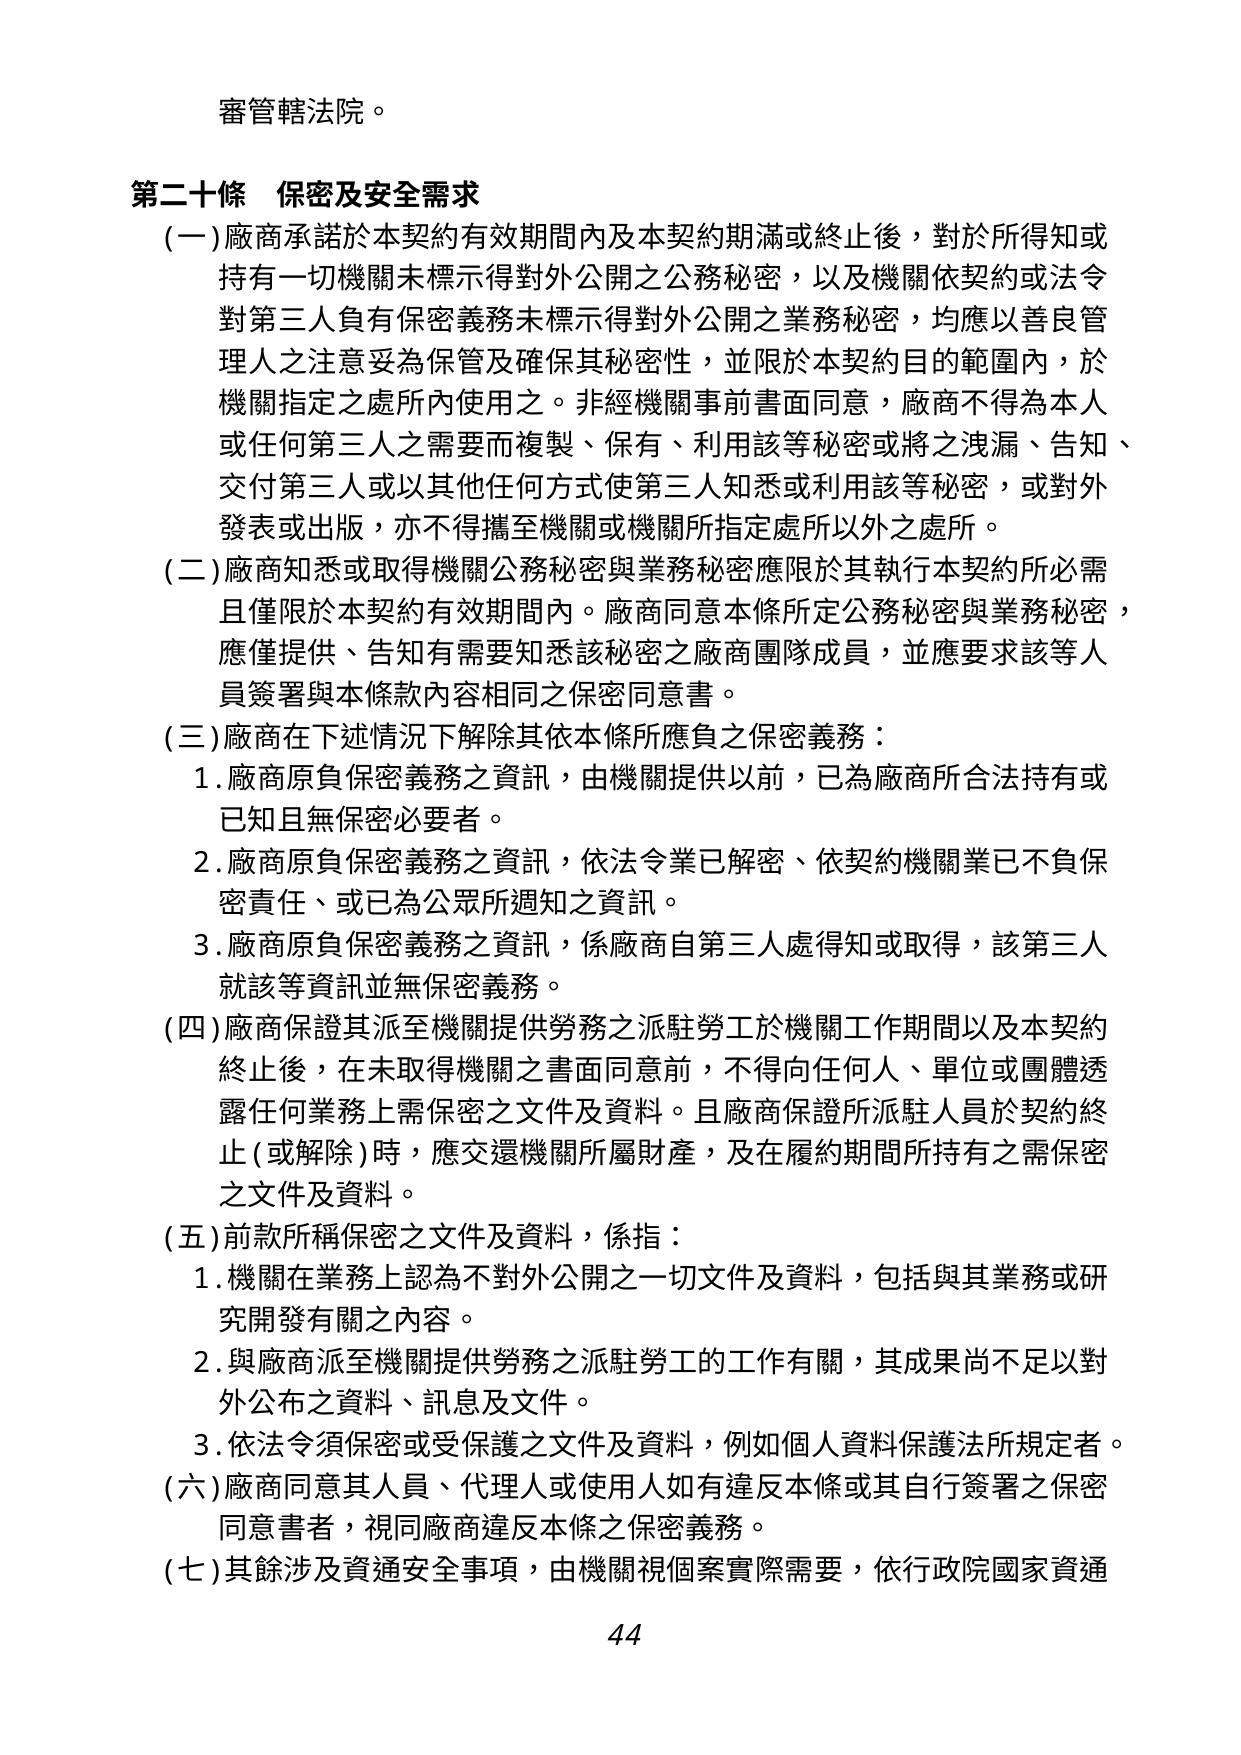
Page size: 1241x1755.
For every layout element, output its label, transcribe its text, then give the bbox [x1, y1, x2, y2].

text (四)廠商保證其派至機關提供勞務之派駐勞工於機關工作期間以及本契約終止後，在未取得機關之書面同意前，不得向任何人、單位或團體透露任何業務上需保密之文件及資料。且廠商保證所派駐人員於契約終止(或解除)時，應交還機關所屬財產，及在履約期間所持有之需保密之文件及資料。 [159, 1005, 1110, 1214]
text (三)廠商在下述情況下解除其依本條所應負之保密義務： [159, 714, 1110, 755]
text 3.廠商原負保密義務之資訊，係廠商自第三人處得知或取得，該第三人就該等資訊並無保密義務。 [192, 922, 1110, 1005]
text 第二十條 保密及安全需求 [130, 172, 1110, 214]
text (五)前款所稱保密之文件及資料，係指： [159, 1214, 1110, 1255]
text 審管轄法院。 [159, 89, 1110, 130]
text 3.依法令須保密或受保護之文件及資料，例如個人資料保護法所規定者。 [192, 1422, 1110, 1464]
text 2.廠商原負保密義務之資訊，依法令業已解密、依契約機關業已不負保密責任、或已為公眾所週知之資訊。 [192, 839, 1110, 922]
text (二)廠商知悉或取得機關公務秘密與業務秘密應限於其執行本契約所必需且僅限於本契約有效期間內。廠商同意本條所定公務秘密與業務秘密，應僅提供、告知有需要知悉該秘密之廠商團隊成員，並應要求該等人員簽署與本條款內容相同之保密同意書。 [159, 547, 1110, 714]
text 2.與廠商派至機關提供勞務之派駐勞工的工作有關，其成果尚不足以對外公布之資料、訊息及文件。 [192, 1339, 1110, 1422]
text 1.機關在業務上認為不對外公開之一切文件及資料，包括與其業務或研究開發有關之內容。 [192, 1255, 1110, 1339]
text (六)廠商同意其人員、代理人或使用人如有違反本條或其自行簽署之保密同意書者，視同廠商違反本條之保密義務。 [159, 1464, 1110, 1547]
text 1.廠商原負保密義務之資訊，由機關提供以前，已為廠商所合法持有或已知且無保密必要者。 [192, 755, 1110, 839]
text (七)其餘涉及資通安全事項，由機關視個案實際需要，依行政院國家資通 [159, 1547, 1110, 1589]
text (一)廠商承諾於本契約有效期間內及本契約期滿或終止後，對於所得知或持有一切機關未標示得對外公開之公務秘密，以及機關依契約或法令對第三人負有保密義務未標示得對外公開之業務秘密，均應以善良管理人之注意妥為保管及確保其秘密性，並限於本契約目的範圍內，於機關指定之處所內使用之。非經機關事前書面同意，廠商不得為本人或任何第三人之需要而複製、保有、利用該等秘密或將之洩漏、告知、交付第三人或以其他任何方式使第三人知悉或利用該等秘密，或對外發表或出版，亦不得攜至機關或機關所指定處所以外之處所。 [159, 214, 1110, 547]
